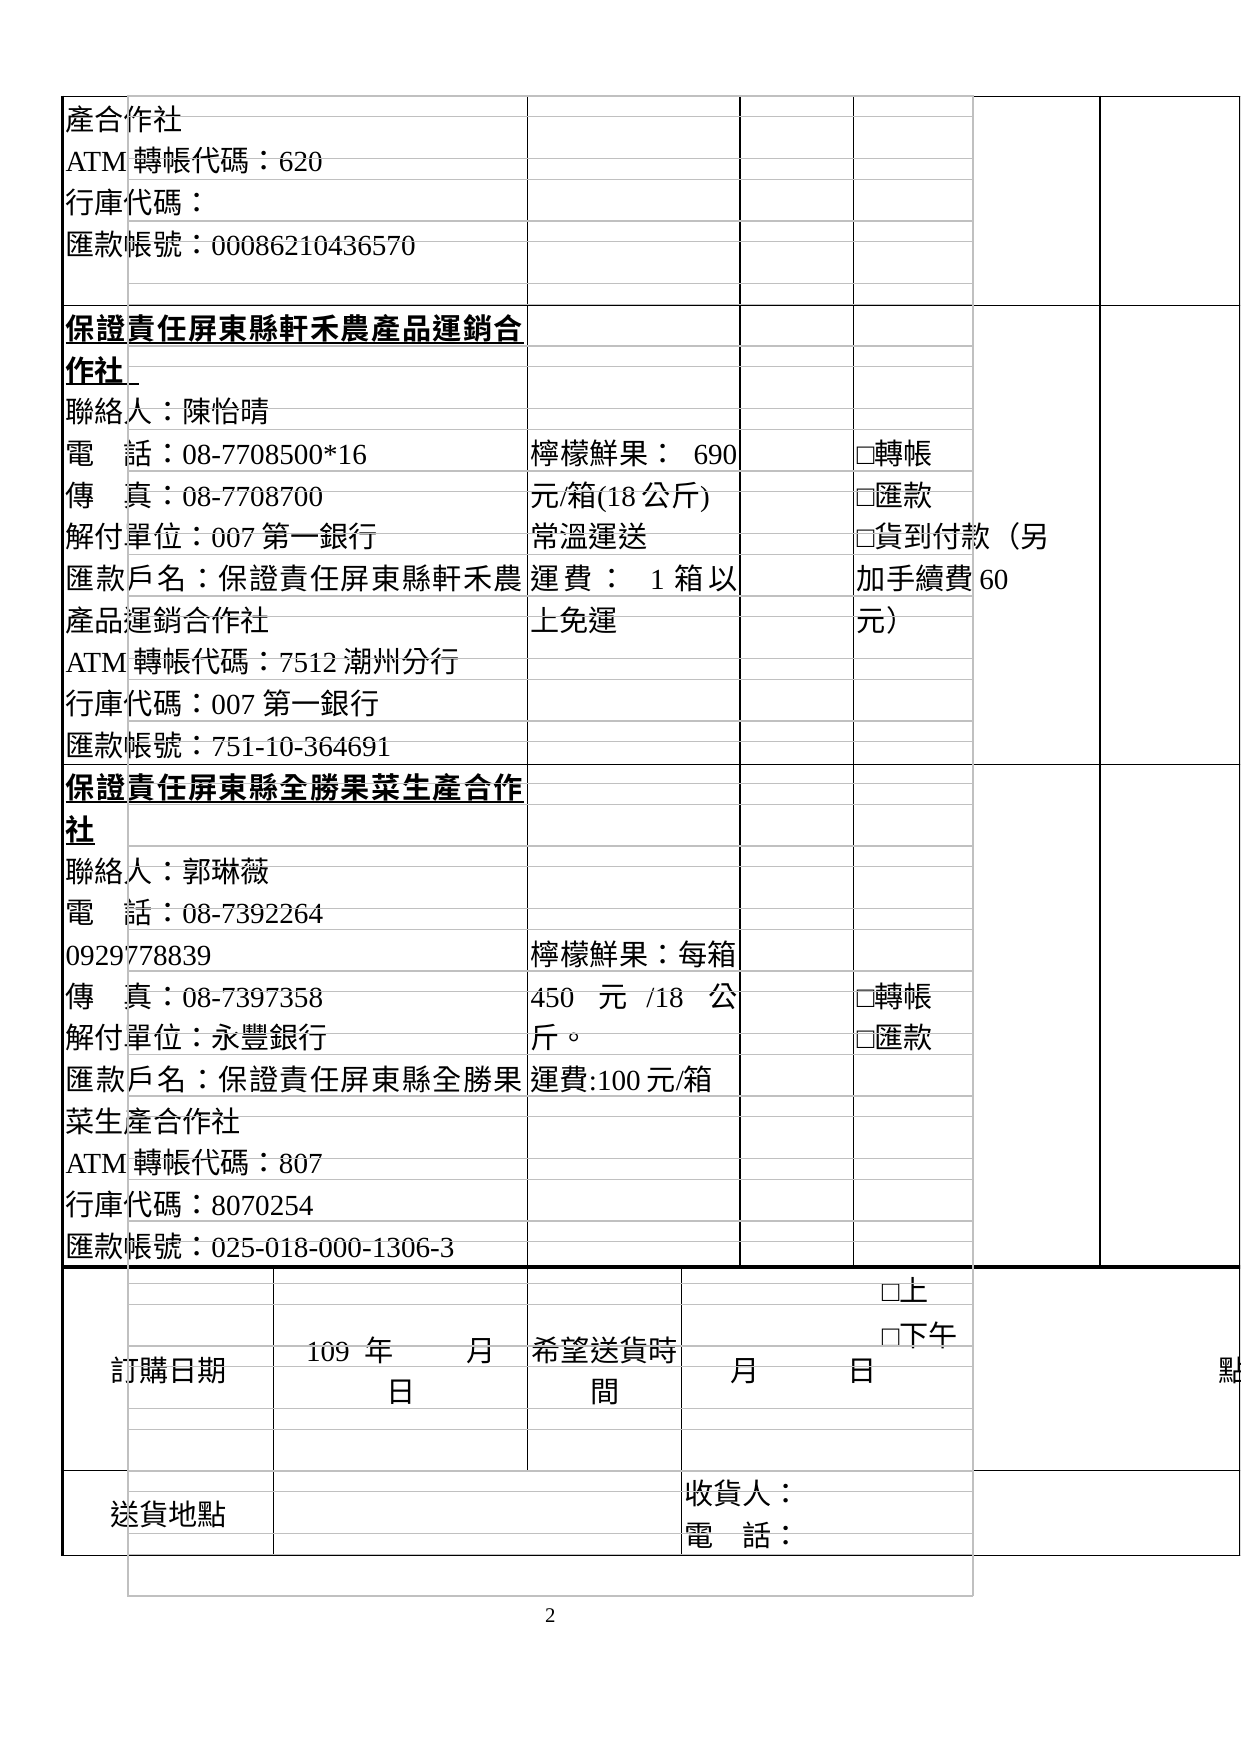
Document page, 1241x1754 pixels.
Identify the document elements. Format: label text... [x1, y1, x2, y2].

table_cell 保證責任屏東縣金桔生產合作社 聯絡人：蔡旻真 電 話：08-7396050 傳 真：08-7397827 解付單位：屏東縣九如鄉農會 匯款戶名：保證責任屏東縣金桔生產合作社 ATM轉帳代碼：620 行庫代碼： 匯款帳號：00086210436570 [129, 97, 527, 116]
table_cell □下午 [879, 1430, 972, 1470]
table_cell 月 日 [682, 1367, 879, 1408]
table_cell [741, 180, 853, 220]
table_cell 保證責任屏東縣全勝果菜生產合作社 聯絡人：郭琳薇 電 話：08-7392264 0929778839 傳 真：08-7397358 解付單位：永豐銀行 匯款戶名：保證責任屏東縣全勝果菜生產合作社 ATM轉帳代碼：807 行庫代碼：8070254 匯款帳號：025-018-000-1306-3 [129, 1159, 527, 1179]
table_cell □轉帳 □匯款 □貨到付款（另加手續費60元） [854, 597, 972, 616]
table_cell □轉帳 □匯款 [854, 867, 972, 908]
table_cell [974, 1269, 1095, 1310]
table_cell 希望送貨時間 [528, 1269, 681, 1283]
table_cell [741, 555, 853, 595]
table_cell 檸檬鮮果： 690 元/箱(18公斤) 常溫運送 運費： 1箱以上免運 [528, 555, 739, 595]
table_cell [741, 367, 853, 408]
table_cell 檸檬鮮果：每箱 450元/18公斤。 運費:100元/箱 [528, 1159, 739, 1179]
table_cell 訂購日期 [129, 1284, 273, 1304]
table_cell □轉帳 □匯款 □貨到付款（另加手續費60元） [854, 430, 972, 470]
table_cell [1101, 765, 1239, 1265]
table_cell 訂購日期 [129, 1305, 273, 1345]
table_cell 收貨人： 電 話： [682, 1492, 972, 1533]
table_cell □轉帳 □匯款 □貨到付款 [974, 97, 1099, 305]
table_cell [741, 97, 853, 116]
table_cell 保證責任屏東縣軒禾農產品運銷合作社 聯絡人：陳怡晴 電 話：08-7708500*16 傳 真：08-7708700 解付單位：007第一銀行 匯款戶名：保證責任屏東縣軒禾農產品運銷合作社 ATM轉帳代碼：7512潮州分行 行庫代碼：007 第一銀行 匯款帳號：751-10-364691 [129, 680, 527, 720]
table_cell [741, 972, 853, 991]
table_cell 月 日 [682, 1305, 879, 1345]
table_cell □轉帳 □匯款 □貨到付款（另加手續費60元） [854, 492, 972, 533]
table_cell [741, 909, 853, 929]
table_cell □轉帳 □匯款 [854, 1159, 972, 1179]
table_cell [741, 409, 853, 429]
table_cell 訂購日期 [129, 1409, 273, 1429]
table_cell 保證責任屏東縣全勝果菜生產合作社 聯絡人：郭琳薇 電 話：08-7392264 0929778839 傳 真：08-7397358 解付單位：永豐銀行 匯款戶名：保證責任屏東縣全勝果菜生產合作社 ATM轉帳代碼：807 行庫代碼：8070254 匯款帳號：025-018-000-1306-3 [129, 867, 527, 908]
table_cell 保證責任屏東縣金桔生產合作社 聯絡人：蔡旻真 電 話：08-7396050 傳 真：08-7397827 解付單位：屏東縣九如鄉農會 匯款戶名：保證責任屏東縣金桔生產合作社 ATM轉帳代碼：620 行庫代碼： 匯款帳號：00086210436570 [129, 284, 527, 304]
table_cell 檸檬鮮果： 690 元/箱(18公斤) 常溫運送 運費： 1箱以上免運 [528, 659, 739, 679]
table_cell □轉帳 □匯款 [854, 930, 972, 970]
table_cell □轉帳 □匯款 [857, 1034, 872, 1047]
table_cell 109 年 月 日 [274, 1269, 527, 1283]
table_cell [741, 659, 853, 679]
table_cell 109 年 月 日 [274, 1409, 527, 1429]
table_cell 保證責任屏東縣軒禾農產品運銷合作社 聯絡人：陳怡晴 電 話：08-7708500*16 傳 真：08-7708700 解付單位：007第一銀行 匯款戶名：保證責任屏東縣軒禾農產品運銷合作社 ATM轉帳代碼：7512潮州分行 行庫代碼：007 第一銀行 匯款帳號：751-10-364691 [129, 367, 527, 408]
table_cell □轉帳 □匯款 □貨到付款 [854, 159, 972, 179]
table_cell 保證責任屏東縣全勝果菜生產合作社 聯絡人：郭琳薇 電 話：08-7392264 0929778839 傳 真：08-7397358 解付單位：永豐銀行 匯款戶名：保證責任屏東縣全勝果菜生產合作社 ATM轉帳代碼：807 行庫代碼：8070254 匯款帳號：025-018-000-1306-3 [129, 1097, 527, 1116]
table_cell [741, 492, 853, 533]
table_cell 月 日 [738, 1360, 752, 1365]
table_cell □轉帳 □匯款 [854, 909, 972, 929]
table_cell 月 日 [682, 1269, 879, 1283]
table_cell [741, 284, 853, 304]
table_cell □轉帳 □匯款 □貨到付款 [854, 180, 972, 220]
table_cell 月 日 [682, 1409, 879, 1429]
table_cell 保證責任屏東縣軒禾農產品運銷合作社 聯絡人：陳怡晴 電 話：08-7708500*16 傳 真：08-7708700 解付單位：007第一銀行 匯款戶名：保證責任屏東縣軒禾農產品運銷合作社 ATM轉帳代碼：7512潮州分行 行庫代碼：007 第一銀行 匯款帳號：751-10-364691 [129, 534, 527, 554]
table_cell [274, 1492, 681, 1533]
table_cell [741, 306, 853, 345]
table_cell □轉帳 □匯款 □貨到付款（另加手續費60元） [854, 472, 972, 491]
table_cell 保證責任屏東縣金桔生產合作社 聯絡人：蔡旻真 電 話：08-7396050 傳 真：08-7397827 解付單位：屏東縣九如鄉農會 匯款戶名：保證責任屏東縣金桔生產合作社 ATM轉帳代碼：620 行庫代碼： 匯款帳號：00086210436570 [129, 159, 527, 179]
table_cell 檸檬鮮果： 690 元/箱(18公斤) 常溫運送 運費： 1箱以上免運 [528, 680, 739, 720]
table_cell 保證責任屏東縣全勝果菜生產合作社 聯絡人：郭琳薇 電 話：08-7392264 0929778839 傳 真：08-7397358 解付單位：永豐銀行 匯款戶名：保證責任屏東縣全勝果菜生產合作社 ATM轉帳代碼：807 行庫代碼：8070254 匯款帳號：025-018-000-1306-3 [129, 992, 527, 1033]
table_cell 檸檬原汁：1,080元/箱 備註：每箱20公斤，共24瓶 冷藏（凍）運費 180元/箱 [528, 222, 739, 241]
table_cell □轉帳 □匯款 [854, 1222, 972, 1241]
table_cell □轉帳 □匯款 [854, 1097, 972, 1116]
table_cell □轉帳 □匯款 [854, 1034, 972, 1054]
table_cell □轉帳 □匯款 □貨到付款 [854, 242, 972, 283]
table_cell □下午 [882, 1330, 897, 1345]
table_cell 檸檬鮮果： 690 元/箱(18公斤) 常溫運送 運費： 1箱以上免運 [528, 617, 739, 658]
table_cell [741, 1242, 853, 1265]
table_cell 檸檬鮮果： 690 元/箱(18公斤) 常溫運送 運費： 1箱以上免運 [528, 472, 739, 491]
table_cell □轉帳 □匯款 □貨到付款 [854, 97, 972, 116]
table_cell 保證責任屏東縣全勝果菜生產合作社 聯絡人：郭琳薇 電 話：08-7392264 0929778839 傳 真：08-7397358 解付單位：永豐銀行 匯款戶名：保證責任屏東縣全勝果菜生產合作社 ATM轉帳代碼：807 行庫代碼：8070254 匯款帳號：025-018-000-1306-3 [129, 930, 527, 970]
table_cell 檸檬原汁：1,080元/箱 備註：每箱20公斤，共24瓶 冷藏（凍）運費 180元/箱 [528, 117, 739, 158]
table_cell [741, 742, 853, 764]
table_cell 希望送貨時間 [528, 1430, 681, 1470]
table_cell 檸檬鮮果：每箱 450元/18公斤。 運費:100元/箱 [528, 1055, 739, 1095]
table_cell 檸檬原汁：1,080元/箱 備註：每箱20公斤，共24瓶 冷藏（凍）運費 180元/箱 [528, 97, 739, 116]
table_cell [274, 1534, 681, 1554]
table_cell 訂購日期 [129, 1367, 273, 1408]
table_cell 保證責任屏東縣全勝果菜生產合作社 聯絡人：郭琳薇 電 話：08-7392264 0929778839 傳 真：08-7397358 解付單位：永豐銀行 匯款戶名：保證責任屏東縣全勝果菜生產合作社 ATM轉帳代碼：807 行庫代碼：8070254 匯款帳號：025-018-000-1306-3 [129, 1055, 527, 1095]
table_cell 收貨人： 電 話： [682, 1472, 972, 1491]
table_cell □上 [879, 1284, 972, 1304]
table_cell 保證責任屏東縣金桔生產合作社 聯絡人：蔡旻真 電 話：08-7396050 傳 真：08-7397827 解付單位：屏東縣九如鄉農會 匯款戶名：保證責任屏東縣金桔生產合作社 ATM轉帳代碼：620 行庫代碼： 匯款帳號：00086210436570 [64, 97, 127, 305]
table_cell 保證責任屏東縣全勝果菜生產合作社 聯絡人：郭琳薇 電 話：08-7392264 0929778839 傳 真：08-7397358 解付單位：永豐銀行 匯款戶名：保證責任屏東縣全勝果菜生產合作社 ATM轉帳代碼：807 行庫代碼：8070254 匯款帳號：025-018-000-1306-3 [64, 765, 127, 1265]
table_cell □下午 [974, 1310, 1095, 1470]
table_cell [741, 722, 853, 741]
table_cell [741, 597, 853, 616]
table_cell [741, 805, 853, 845]
table_cell 保證責任屏東縣金桔生產合作社 聯絡人：蔡旻真 電 話：08-7396050 傳 真：08-7397827 解付單位：屏東縣九如鄉農會 匯款戶名：保證責任屏東縣金桔生產合作社 ATM轉帳代碼：620 行庫代碼： 匯款帳號：00086210436570 [129, 117, 527, 158]
table_cell [741, 1159, 853, 1179]
table_cell 檸檬鮮果： 690 元/箱(18公斤) 常溫運送 運費： 1箱以上免運 [528, 306, 739, 345]
table_cell □轉帳 □匯款 □貨到付款（另加手續費60元） [854, 659, 972, 679]
table_cell 希望送貨時間 [528, 1367, 681, 1408]
table_cell [741, 472, 853, 491]
table_cell [879, 1269, 972, 1283]
table_cell 109 年 月 日 [274, 1284, 527, 1304]
table_cell □轉帳 □匯款 [857, 992, 872, 1006]
table_cell □下午 [879, 1367, 972, 1408]
table_cell [741, 159, 853, 179]
table_cell [741, 117, 853, 158]
table_cell □轉帳 □匯款 □貨到付款（另加手續費60元） [854, 347, 972, 366]
table_cell 109 年 月 日 [274, 1347, 527, 1366]
table_cell 檸檬鮮果：每箱 450元/18公斤。 運費:100元/箱 [528, 1242, 739, 1265]
table_cell 保證責任屏東縣全勝果菜生產合作社 聯絡人：郭琳薇 電 話：08-7392264 0929778839 傳 真：08-7397358 解付單位：永豐銀行 匯款戶名：保證責任屏東縣全勝果菜生產合作社 ATM轉帳代碼：807 行庫代碼：8070254 匯款帳號：025-018-000-1306-3 [129, 847, 527, 866]
table_cell 檸檬鮮果：每箱 450元/18公斤。 運費:100元/箱 [528, 805, 739, 845]
table_cell [741, 847, 853, 866]
table_cell □轉帳 □匯款 □貨到付款 [854, 222, 972, 241]
table_cell [741, 765, 853, 783]
table_cell 保證責任屏東縣金桔生產合作社 聯絡人：蔡旻真 電 話：08-7396050 傳 真：08-7397827 解付單位：屏東縣九如鄉農會 匯款戶名：保證責任屏東縣金桔生產合作社 ATM轉帳代碼：620 行庫代碼： 匯款帳號：00086210436570 [129, 242, 527, 283]
table_cell 保證責任屏東縣全勝果菜生產合作社 聯絡人：郭琳薇 電 話：08-7392264 0929778839 傳 真：08-7397358 解付單位：永豐銀行 匯款戶名：保證責任屏東縣全勝果菜生產合作社 ATM轉帳代碼：807 行庫代碼：8070254 匯款帳號：025-018-000-1306-3 [129, 784, 527, 804]
table_cell [741, 992, 853, 1033]
table_cell [879, 1305, 972, 1310]
table_cell 檸檬鮮果： 690 元/箱(18公斤) 常溫運送 運費： 1箱以上免運 [528, 534, 739, 554]
table_cell 保證責任屏東縣全勝果菜生產合作社 聯絡人：郭琳薇 電 話：08-7392264 0929778839 傳 真：08-7397358 解付單位：永豐銀行 匯款戶名：保證責任屏東縣全勝果菜生產合作社 ATM轉帳代碼：807 行庫代碼：8070254 匯款帳號：025-018-000-1306-3 [129, 1034, 527, 1054]
table_cell 保證責任屏東縣軒禾農產品運銷合作社 聯絡人：陳怡晴 電 話：08-7708500*16 傳 真：08-7708700 解付單位：007第一銀行 匯款戶名：保證責任屏東縣軒禾農產品運銷合作社 ATM轉帳代碼：7512潮州分行 行庫代碼：007 第一銀行 匯款帳號：751-10-364691 [129, 597, 527, 616]
table_cell □下午 [879, 1409, 972, 1429]
table_cell 檸檬原汁：1,080元/箱 備註：每箱20公斤，共24瓶 冷藏（凍）運費 180元/箱 [528, 159, 739, 179]
table_cell □轉帳 □匯款 □貨到付款（另加手續費60元） [854, 680, 972, 720]
table_cell 送貨地點 [129, 1534, 273, 1554]
table_cell 保證責任屏東縣全勝果菜生產合作社 聯絡人：郭琳薇 電 話：08-7392264 0929778839 傳 真：08-7397358 解付單位：永豐銀行 匯款戶名：保證責任屏東縣全勝果菜生產合作社 ATM轉帳代碼：807 行庫代碼：8070254 匯款帳號：025-018-000-1306-3 [129, 972, 527, 991]
table_cell [741, 242, 853, 283]
table_cell [1101, 306, 1239, 764]
table_cell □轉帳 □匯款 [854, 765, 972, 783]
table_cell [741, 617, 853, 658]
table_cell 保證責任屏東縣金桔生產合作社 聯絡人：蔡旻真 電 話：08-7396050 傳 真：08-7397827 解付單位：屏東縣九如鄉農會 匯款戶名：保證責任屏東縣金桔生產合作社 ATM轉帳代碼：620 行庫代碼： 匯款帳號：00086210436570 [129, 222, 527, 241]
table_cell 保證責任屏東縣軒禾農產品運銷合作社 聯絡人：陳怡晴 電 話：08-7708500*16 傳 真：08-7708700 解付單位：007第一銀行 匯款戶名：保證責任屏東縣軒禾農產品運銷合作社 ATM轉帳代碼：7512潮州分行 行庫代碼：007 第一銀行 匯款帳號：751-10-364691 [129, 409, 527, 429]
table_cell [741, 867, 853, 908]
table_cell 保證責任屏東縣軒禾農產品運銷合作社 聯絡人：陳怡晴 電 話：08-7708500*16 傳 真：08-7708700 解付單位：007第一銀行 匯款戶名：保證責任屏東縣軒禾農產品運銷合作社 ATM轉帳代碼：7512潮州分行 行庫代碼：007 第一銀行 匯款帳號：751-10-364691 [64, 306, 127, 764]
table_cell 檸檬鮮果： 690 元/箱(18公斤) 常溫運送 運費： 1箱以上免運 [528, 409, 739, 429]
table_cell [741, 930, 853, 970]
table_cell □轉帳 □匯款 □貨到付款（另加手續費60元） [974, 306, 1099, 764]
table_cell □下午 [879, 1347, 972, 1366]
table_cell 保證責任屏東縣全勝果菜生產合作社 聯絡人：郭琳薇 電 話：08-7392264 0929778839 傳 真：08-7397358 解付單位：永豐銀行 匯款戶名：保證責任屏東縣全勝果菜生產合作社 ATM轉帳代碼：807 行庫代碼：8070254 匯款帳號：025-018-000-1306-3 [129, 805, 527, 845]
table_cell 109 年 月 日 [274, 1367, 527, 1408]
table_cell □轉帳 □匯款 [854, 972, 972, 991]
table_cell 訂購日期 [64, 1269, 127, 1470]
table_cell 檸檬鮮果： 690 元/箱(18公斤) 常溫運送 運費： 1箱以上免運 [528, 492, 739, 533]
table_cell 月 日 [854, 1371, 869, 1379]
table_cell □轉帳 □匯款 □貨到付款 [854, 284, 972, 304]
table_cell 檸檬鮮果： 690 元/箱(18公斤) 常溫運送 運費： 1箱以上免運 [528, 367, 739, 408]
table_cell [741, 1097, 853, 1116]
table_cell 訂購日期 [129, 1269, 273, 1283]
table_cell 保證責任屏東縣軒禾農產品運銷合作社 聯絡人：陳怡晴 電 話：08-7708500*16 傳 真：08-7708700 解付單位：007第一銀行 匯款戶名：保證責任屏東縣軒禾農產品運銷合作社 ATM轉帳代碼：7512潮州分行 行庫代碼：007 第一銀行 匯款帳號：751-10-364691 [129, 555, 527, 595]
table_cell 檸檬鮮果：每箱 450元/18公斤。 運費:100元/箱 [528, 1117, 739, 1158]
table_cell [1101, 97, 1239, 305]
table_cell 檸檬鮮果：每箱 450元/18公斤。 運費:100元/箱 [528, 1097, 739, 1116]
table_cell 檸檬原汁：1,080元/箱 備註：每箱20公斤，共24瓶 冷藏（凍）運費 180元/箱 [528, 242, 739, 283]
table_cell □轉帳 □匯款 [854, 1055, 972, 1095]
table_cell 保證責任屏東縣軒禾農產品運銷合作社 聯絡人：陳怡晴 電 話：08-7708500*16 傳 真：08-7708700 解付單位：007第一銀行 匯款戶名：保證責任屏東縣軒禾農產品運銷合作社 ATM轉帳代碼：7512潮州分行 行庫代碼：007 第一銀行 匯款帳號：751-10-364691 [129, 430, 527, 470]
table_cell 月 日 [682, 1430, 879, 1470]
table_cell [741, 534, 853, 554]
table_cell 收貨人： 電 話： [974, 1471, 1239, 1554]
table_cell 檸檬鮮果：每箱 450元/18公斤。 運費:100元/箱 [528, 1222, 739, 1241]
table_cell □轉帳 □匯款 □貨到付款（另加手續費60元） [854, 722, 972, 741]
table_cell 109 年 月 日 [274, 1430, 527, 1470]
table_cell 送貨地點 [129, 1492, 273, 1533]
table_cell □轉帳 □匯款 [854, 1242, 972, 1265]
table_cell [741, 1180, 853, 1220]
table_cell 保證責任屏東縣軒禾農產品運銷合作社 聯絡人：陳怡晴 電 話：08-7708500*16 傳 真：08-7708700 解付單位：007第一銀行 匯款戶名：保證責任屏東縣軒禾農產品運銷合作社 ATM轉帳代碼：7512潮州分行 行庫代碼：007 第一銀行 匯款帳號：751-10-364691 [129, 472, 527, 491]
table_cell 檸檬鮮果：每箱 450元/18公斤。 運費:100元/箱 [528, 992, 739, 1033]
table_cell □下午 [879, 1310, 972, 1345]
table_cell 希望送貨時間 [528, 1284, 681, 1304]
table_cell □轉帳 □匯款 □貨到付款（另加手續費60元） [854, 555, 972, 595]
table_cell 檸檬鮮果：每箱 450元/18公斤。 運費:100元/箱 [528, 867, 739, 908]
table_cell 保證責任屏東縣全勝果菜生產合作社 聯絡人：郭琳薇 電 話：08-7392264 0929778839 傳 真：08-7397358 解付單位：永豐銀行 匯款戶名：保證責任屏東縣全勝果菜生產合作社 ATM轉帳代碼：807 行庫代碼：8070254 匯款帳號：025-018-000-1306-3 [129, 765, 527, 783]
table_cell 保證責任屏東縣軒禾農產品運銷合作社 聯絡人：陳怡晴 電 話：08-7708500*16 傳 真：08-7708700 解付單位：007第一銀行 匯款戶名：保證責任屏東縣軒禾農產品運銷合作社 ATM轉帳代碼：7512潮州分行 行庫代碼：007 第一銀行 匯款帳號：751-10-364691 [129, 659, 527, 679]
table_cell 收貨人： 電 話： [682, 1534, 972, 1554]
table_cell 保證責任屏東縣全勝果菜生產合作社 聯絡人：郭琳薇 電 話：08-7392264 0929778839 傳 真：08-7397358 解付單位：永豐銀行 匯款戶名：保證責任屏東縣全勝果菜生產合作社 ATM轉帳代碼：807 行庫代碼：8070254 匯款帳號：025-018-000-1306-3 [129, 1180, 527, 1220]
table_cell 檸檬鮮果：每箱 450元/18公斤。 運費:100元/箱 [528, 909, 739, 929]
table_cell 檸檬鮮果： 690 元/箱(18公斤) 常溫運送 運費： 1箱以上免運 [528, 742, 739, 764]
table_cell □轉帳 □匯款 [854, 992, 972, 1033]
table_cell 檸檬鮮果：每箱 450元/18公斤。 運費:100元/箱 [528, 765, 739, 783]
table_cell 檸檬鮮果： 690 元/箱(18公斤) 常溫運送 運費： 1箱以上免運 [528, 347, 739, 366]
table_cell □轉帳 □匯款 □貨到付款（另加手續費60元） [854, 367, 972, 408]
table_cell [741, 680, 853, 720]
table_cell 保證責任屏東縣全勝果菜生產合作社 聯絡人：郭琳薇 電 話：08-7392264 0929778839 傳 真：08-7397358 解付單位：永豐銀行 匯款戶名：保證責任屏東縣全勝果菜生產合作社 ATM轉帳代碼：807 行庫代碼：8070254 匯款帳號：025-018-000-1306-3 [129, 1117, 527, 1158]
table_cell 保證責任屏東縣軒禾農產品運銷合作社 聯絡人：陳怡晴 電 話：08-7708500*16 傳 真：08-7708700 解付單位：007第一銀行 匯款戶名：保證責任屏東縣軒禾農產品運銷合作社 ATM轉帳代碼：7512潮州分行 行庫代碼：007 第一銀行 匯款帳號：751-10-364691 [129, 742, 527, 764]
table_cell 保證責任屏東縣全勝果菜生產合作社 聯絡人：郭琳薇 電 話：08-7392264 0929778839 傳 真：08-7397358 解付單位：永豐銀行 匯款戶名：保證責任屏東縣全勝果菜生產合作社 ATM轉帳代碼：807 行庫代碼：8070254 匯款帳號：025-018-000-1306-3 [129, 1242, 527, 1265]
table_cell 保證責任屏東縣軒禾農產品運銷合作社 聯絡人：陳怡晴 電 話：08-7708500*16 傳 真：08-7708700 解付單位：007第一銀行 匯款戶名：保證責任屏東縣軒禾農產品運銷合作社 ATM轉帳代碼：7512潮州分行 行庫代碼：007 第一銀行 匯款帳號：751-10-364691 [129, 347, 527, 366]
table_cell □轉帳 □匯款 □貨到付款（另加手續費60元） [854, 742, 972, 764]
table_cell 檸檬鮮果： 690 元/箱(18公斤) 常溫運送 運費： 1箱以上免運 [528, 430, 739, 470]
table_cell □轉帳 □匯款 [854, 784, 972, 804]
table_cell □轉帳 □匯款 [854, 1180, 972, 1220]
table_cell 檸檬鮮果：每箱 450元/18公斤。 運費:100元/箱 [528, 930, 739, 970]
table_cell 檸檬原汁：1,080元/箱 備註：每箱20公斤，共24瓶 冷藏（凍）運費 180元/箱 [528, 180, 739, 220]
table_cell [274, 1472, 681, 1491]
table_cell 希望送貨時間 [528, 1347, 681, 1366]
table_cell □轉帳 □匯款 [854, 1117, 972, 1158]
table_cell 檸檬鮮果： 690 元/箱(18公斤) 常溫運送 運費： 1箱以上免運 [528, 722, 739, 741]
table_cell □轉帳 □匯款 □貨到付款（另加手續費60元） [854, 409, 972, 429]
table_cell 保證責任屏東縣軒禾農產品運銷合作社 聯絡人：陳怡晴 電 話：08-7708500*16 傳 真：08-7708700 解付單位：007第一銀行 匯款戶名：保證責任屏東縣軒禾農產品運銷合作社 ATM轉帳代碼：7512潮州分行 行庫代碼：007 第一銀行 匯款帳號：751-10-364691 [129, 306, 527, 345]
table_cell 保證責任屏東縣金桔生產合作社 聯絡人：蔡旻真 電 話：08-7396050 傳 真：08-7397827 解付單位：屏東縣九如鄉農會 匯款戶名：保證責任屏東縣金桔生產合作社 ATM轉帳代碼：620 行庫代碼： 匯款帳號：00086210436570 [129, 180, 527, 220]
table_cell 檸檬鮮果：每箱 450元/18公斤。 運費:100元/箱 [528, 1180, 739, 1220]
table_cell 訂購日期 [175, 1371, 190, 1379]
table_cell 檸檬鮮果：每箱 450元/18公斤。 運費:100元/箱 [528, 847, 739, 866]
table_cell □轉帳 □匯款 □貨到付款（另加手續費60元） [854, 306, 972, 345]
table_cell [741, 222, 853, 241]
table_cell 檸檬鮮果： 690 元/箱(18公斤) 常溫運送 運費： 1箱以上免運 [528, 597, 739, 616]
table_cell 保證責任屏東縣全勝果菜生產合作社 聯絡人：郭琳薇 電 話：08-7392264 0929778839 傳 真：08-7397358 解付單位：永豐銀行 匯款戶名：保證責任屏東縣全勝果菜生產合作社 ATM轉帳代碼：807 行庫代碼：8070254 匯款帳號：025-018-000-1306-3 [129, 909, 527, 929]
table_cell 送貨地點 [129, 1472, 273, 1491]
table_cell 月 日 [738, 1367, 752, 1372]
table_cell [741, 784, 853, 804]
table_cell 檸檬原汁：1,080元/箱 備註：每箱20公斤，共24瓶 冷藏（凍）運費 180元/箱 [528, 284, 739, 304]
table_cell [741, 1117, 853, 1158]
table_cell □轉帳 □匯款 [974, 765, 1099, 1265]
table_cell [741, 1034, 853, 1054]
table_cell 月 日 [854, 1361, 869, 1366]
table_cell [741, 1222, 853, 1241]
table_cell [741, 1055, 853, 1095]
table_cell 送貨地點 [64, 1471, 127, 1554]
table_cell □轉帳 □匯款 □貨到付款（另加手續費60元） [854, 534, 972, 554]
table_cell □轉帳 □匯款 □貨到付款 [854, 117, 972, 158]
table_cell 檸檬鮮果：每箱 450元/18公斤。 運費:100元/箱 [528, 784, 739, 804]
table_cell [741, 430, 853, 470]
table_cell 109 年 月 日 [274, 1305, 527, 1345]
table_cell 檸檬鮮果：每箱 450元/18公斤。 運費:100元/箱 [528, 972, 739, 991]
table_cell 保證責任屏東縣全勝果菜生產合作社 聯絡人：郭琳薇 電 話：08-7392264 0929778839 傳 真：08-7397358 解付單位：永豐銀行 匯款戶名：保證責任屏東縣全勝果菜生產合作社 ATM轉帳代碼：807 行庫代碼：8070254 匯款帳號：025-018-000-1306-3 [129, 1222, 527, 1241]
table_cell 希望送貨時間 [528, 1305, 681, 1345]
table_cell 保證責任屏東縣軒禾農產品運銷合作社 聯絡人：陳怡晴 電 話：08-7708500*16 傳 真：08-7708700 解付單位：007第一銀行 匯款戶名：保證責任屏東縣軒禾農產品運銷合作社 ATM轉帳代碼：7512潮州分行 行庫代碼：007 第一銀行 匯款帳號：751-10-364691 [129, 722, 527, 741]
table_cell □轉帳 □匯款 [854, 805, 972, 845]
table_cell 保證責任屏東縣軒禾農產品運銷合作社 聯絡人：陳怡晴 電 話：08-7708500*16 傳 真：08-7708700 解付單位：007第一銀行 匯款戶名：保證責任屏東縣軒禾農產品運銷合作社 ATM轉帳代碼：7512潮州分行 行庫代碼：007 第一銀行 匯款帳號：751-10-364691 [129, 492, 527, 533]
table_cell 點 [1095, 1269, 1239, 1470]
table_cell 檸檬鮮果：每箱 450元/18公斤。 運費:100元/箱 [528, 1034, 739, 1054]
table_cell □轉帳 □匯款 [854, 847, 972, 866]
table_cell 希望送貨時間 [528, 1409, 681, 1429]
table_cell 訂購日期 [129, 1430, 273, 1470]
table_cell 月 日 [682, 1284, 879, 1304]
table_cell [741, 347, 853, 366]
table_cell 訂購日期 [129, 1347, 273, 1366]
table_cell 月 日 [682, 1347, 879, 1366]
table_cell □轉帳 □匯款 □貨到付款（另加手續費60元） [854, 617, 972, 658]
table_cell 保證責任屏東縣軒禾農產品運銷合作社 聯絡人：陳怡晴 電 話：08-7708500*16 傳 真：08-7708700 解付單位：007第一銀行 匯款戶名：保證責任屏東縣軒禾農產品運銷合作社 ATM轉帳代碼：7512潮州分行 行庫代碼：007 第一銀行 匯款帳號：751-10-364691 [129, 617, 527, 658]
